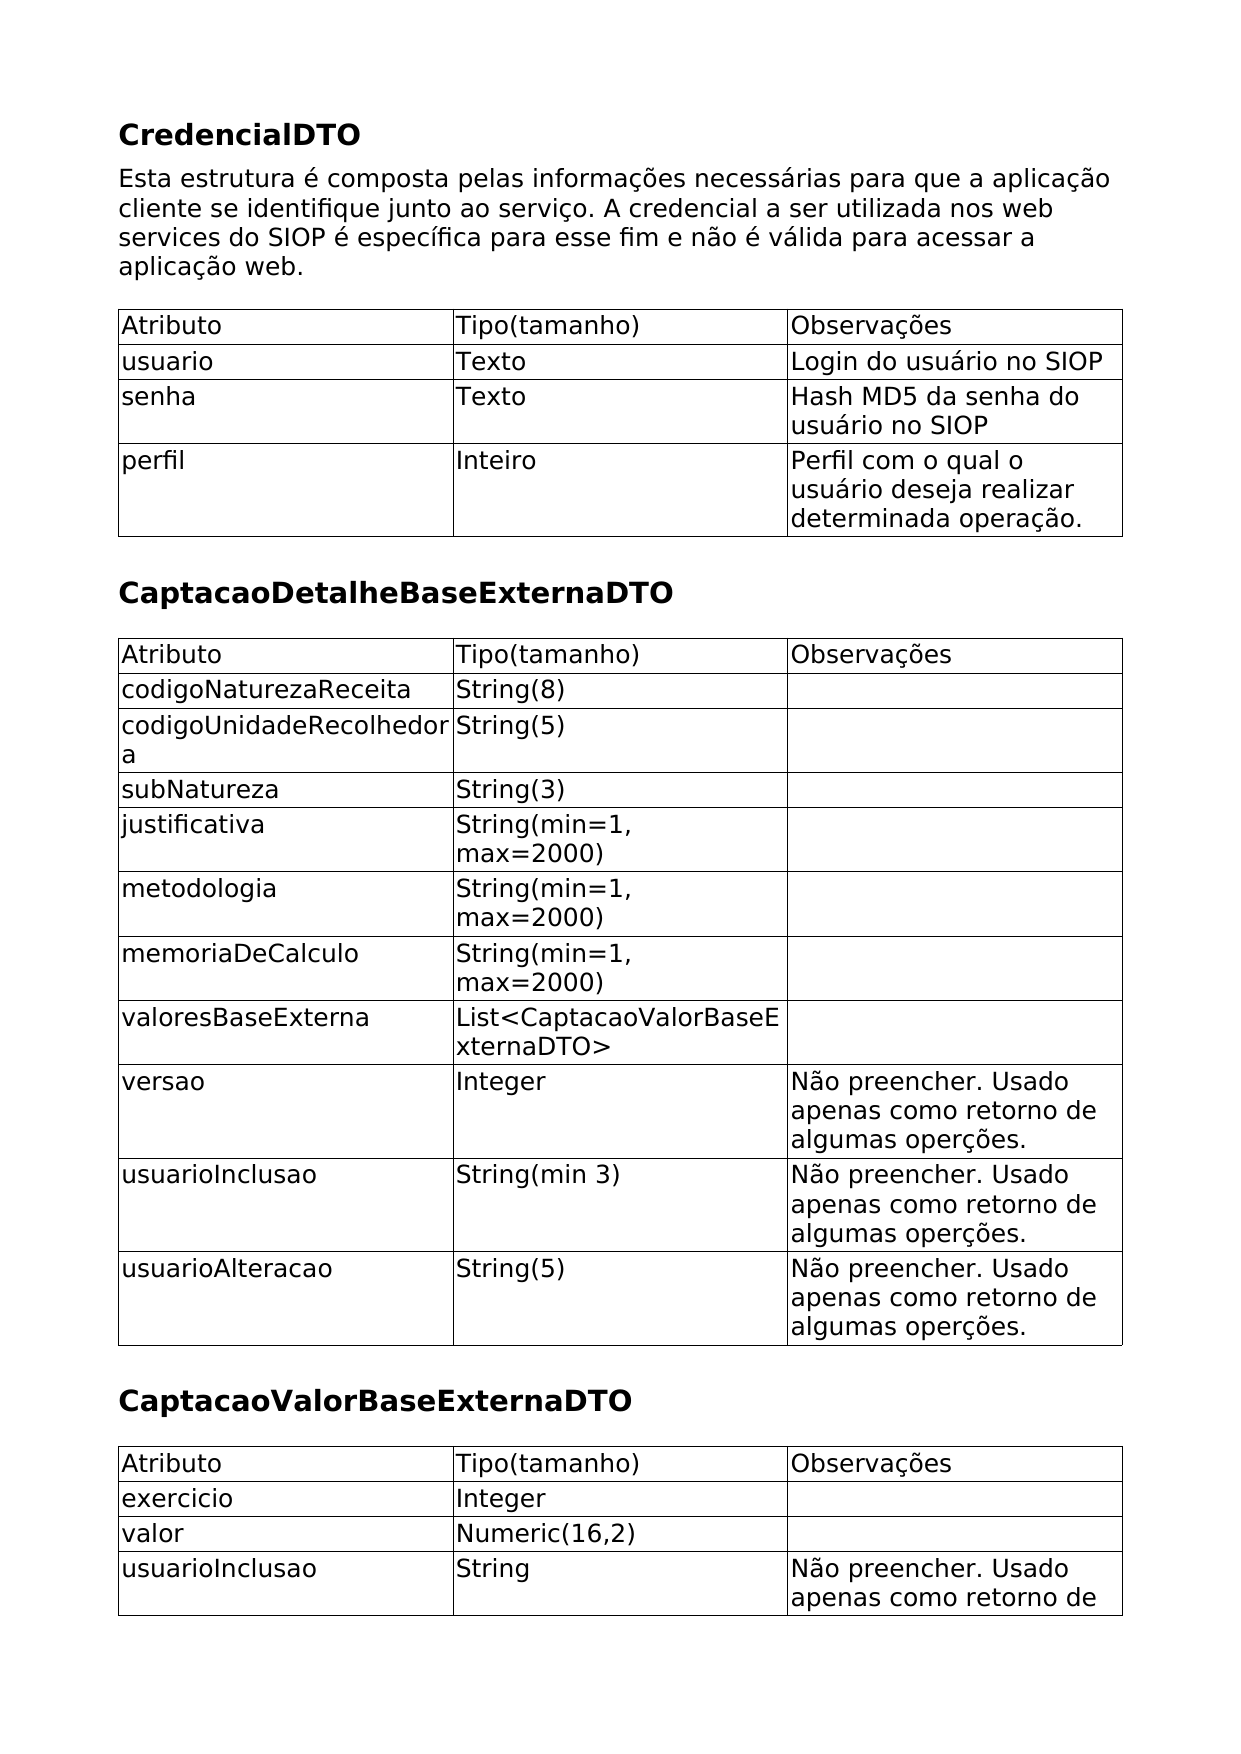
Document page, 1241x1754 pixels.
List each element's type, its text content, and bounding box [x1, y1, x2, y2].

subtitle CredencialDTO [118, 118, 1122, 152]
table_cell usuarioAlteracao [119, 1252, 453, 1344]
table_cell [788, 1001, 1122, 1064]
table_cell Hash MD5 da senha do usuário no SIOP [788, 380, 1122, 443]
table_cell [788, 1482, 1122, 1516]
table_cell Perfil com o qual o usuário deseja realizar determinada operação. [788, 444, 1122, 536]
table_cell String(min 3) [454, 1159, 787, 1251]
table_cell [788, 872, 1122, 936]
table_header Observações [788, 310, 1122, 344]
table_cell Integer [454, 1065, 787, 1158]
table_header Atributo [119, 1447, 453, 1481]
table_cell exercicio [119, 1482, 453, 1516]
table_header Observações [788, 639, 1122, 673]
table_cell String(min=1, max=2000) [454, 808, 787, 871]
table_cell Texto [454, 380, 787, 443]
table_cell List<CaptacaoValorBaseExternaDTO> [454, 1001, 787, 1064]
table_cell subNatureza [119, 773, 453, 807]
table_cell perfil [119, 444, 453, 536]
table_cell usuarioInclusao [119, 1159, 453, 1251]
table_cell [788, 937, 1122, 1000]
table_cell Não preencher. Usado apenas como retorno de [788, 1552, 1122, 1615]
table_cell String [454, 1552, 787, 1615]
table_cell String(min=1, max=2000) [454, 937, 787, 1000]
table_header Atributo [119, 639, 453, 673]
table_cell Não preencher. Usado apenas como retorno de algumas operções. [788, 1065, 1122, 1158]
table_cell Não preencher. Usado apenas como retorno de algumas operções. [788, 1159, 1122, 1251]
table_header Tipo(tamanho) [454, 639, 787, 673]
table_cell String(5) [454, 1252, 787, 1344]
table_cell String(8) [454, 674, 787, 708]
table_cell String(3) [454, 773, 787, 807]
text Esta estrutura é composta pelas informações necessárias para que a aplicação cliente se identifique junto ao serviço. A credencial a ser utilizada nos web services do SIOP é específica para esse fim e não é válida para acessar a aplicação web. [118, 164, 1122, 281]
table_cell metodologia [119, 872, 453, 936]
subtitle CaptacaoValorBaseExternaDTO [118, 1384, 1122, 1418]
table_header Tipo(tamanho) [454, 310, 787, 344]
table_cell Texto [454, 345, 787, 379]
table_cell Inteiro [454, 444, 787, 536]
table_cell justificativa [119, 808, 453, 871]
table_cell Numeric(16,2) [454, 1517, 787, 1551]
table_cell String(5) [454, 709, 787, 772]
table_cell valoresBaseExterna [119, 1001, 453, 1064]
table_cell codigoNaturezaReceita [119, 674, 453, 708]
table_header Atributo [119, 310, 453, 344]
table_cell codigoUnidadeRecolhedora [119, 709, 453, 772]
subtitle CaptacaoDetalheBaseExternaDTO [118, 576, 1122, 610]
table_cell Integer [454, 1482, 787, 1516]
table_header Tipo(tamanho) [454, 1447, 787, 1481]
table_cell [788, 808, 1122, 871]
table_cell [788, 709, 1122, 772]
table_cell [788, 773, 1122, 807]
table_cell [788, 1517, 1122, 1551]
table_header Observações [788, 1447, 1122, 1481]
table_cell memoriaDeCalculo [119, 937, 453, 1000]
table_cell valor [119, 1517, 453, 1551]
table_cell usuarioInclusao [119, 1552, 453, 1615]
table_cell senha [119, 380, 453, 443]
table_cell [788, 674, 1122, 708]
table_cell versao [119, 1065, 453, 1158]
table_cell Não preencher. Usado apenas como retorno de algumas operções. [788, 1252, 1122, 1344]
table_cell Login do usuário no SIOP [788, 345, 1122, 379]
table_cell String(min=1, max=2000) [454, 872, 787, 936]
table_cell usuario [119, 345, 453, 379]
